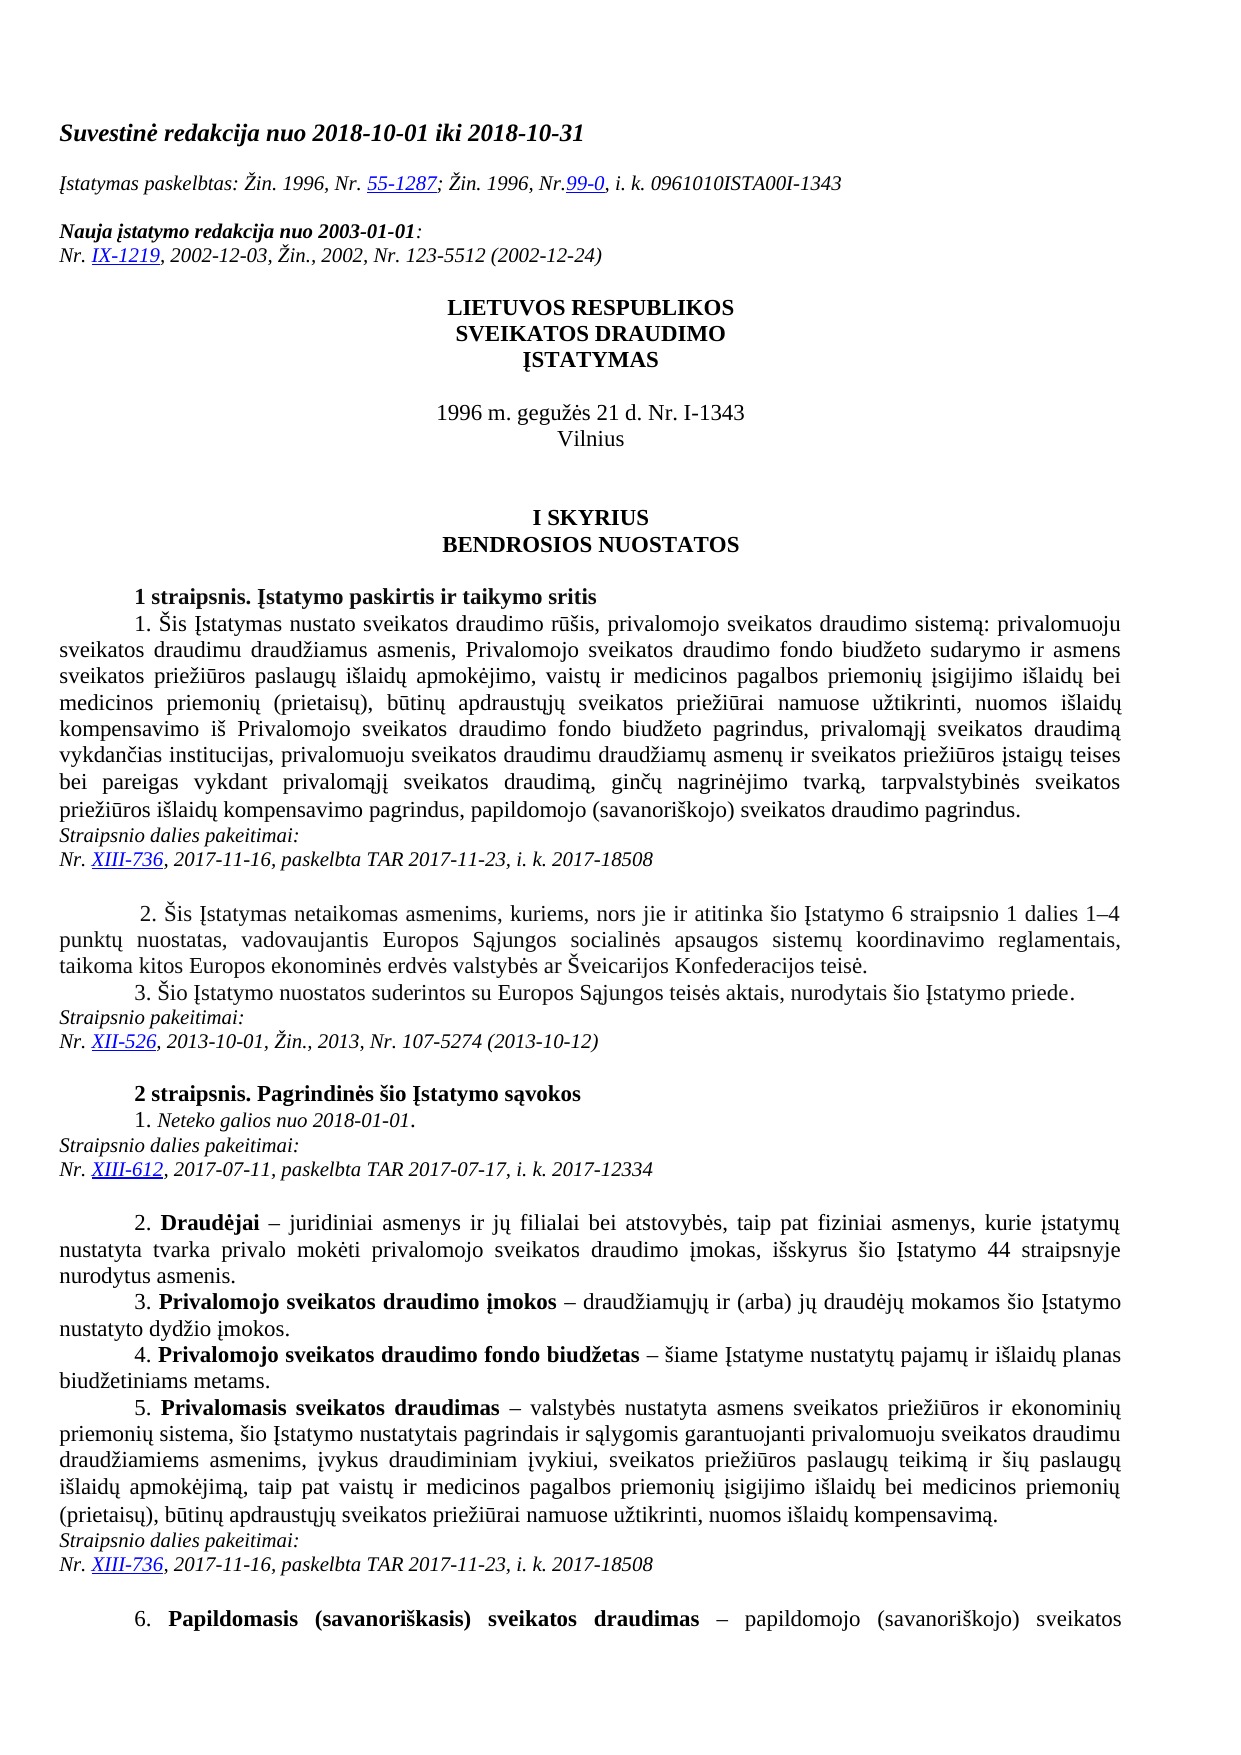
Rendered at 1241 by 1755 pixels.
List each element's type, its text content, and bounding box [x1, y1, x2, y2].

text Nr. IX-1219, 2002-12-03, Žin., 2002, Nr. 123-5512 (2002-12-24) [59, 243, 1122, 267]
text 6. Papildomasis (savanoriškasis) sveikatos draudimas – papildomojo (savanoriškojo) sveikatos [59, 1605, 1122, 1631]
text 2. Šis Įstatymas netaikomas asmenims, kuriems, nors jie ir atitinka šio Įstatymo 6 straipsnio 1 dalies 1–4 punktų nuostatas, vadovaujantis Europos Sąjungos socialinės apsaugos sistemų koordinavimo reglamentais, taikoma kitos Europos ekonominės erdvės valstybės ar Šveicarijos Konfederacijos teisė. [59, 900, 1122, 979]
text Suvestinė redakcija nuo 2018-10-01 iki 2018-10-31 [59, 118, 1122, 147]
text Straipsnio dalies pakeitimai: [59, 1528, 1122, 1552]
text Nr. XII-526, 2013-10-01, Žin., 2013, Nr. 107-5274 (2013-10-12) [59, 1029, 1122, 1053]
text Straipsnio pakeitimai: [59, 1005, 1122, 1029]
text 2. Draudėjai – juridiniai asmenys ir jų filialai bei atstovybės, taip pat fiziniai asmenys, kurie įstatymų nustatyta tvarka privalo mokėti privalomojo sveikatos draudimo įmokas, išskyrus šio Įstatymo 44 straipsnyje nurodytus asmenis. [59, 1209, 1122, 1288]
text Nr. XIII-612, 2017-07-11, paskelbta TAR 2017-07-17, i. k. 2017-12334 [59, 1157, 1122, 1181]
text LIETUVOS RESPUBLIKOS SVEIKATOS DRAUDIMO ĮSTATYMAS [59, 293, 1122, 373]
text 3. Privalomojo sveikatos draudimo įmokos – draudžiamųjų ir (arba) jų draudėjų mokamos šio Įstatymo nustatyto dydžio įmokos. [59, 1288, 1122, 1341]
text 1. Šis Įstatymas nustato sveikatos draudimo rūšis, privalomojo sveikatos draudimo sistemą: privalomuoju sveikatos draudimu draudžiamus asmenis, Privalomojo sveikatos draudimo fondo biudžeto sudarymo ir asmens sveikatos priežiūros paslaugų išlaidų apmokėjimo, vaistų ir medicinos pagalbos priemonių įsigijimo išlaidų bei medicinos priemonių (prietaisų), būtinų apdraustųjų sveikatos priežiūrai namuose užtikrinti, nuomos išlaidų kompensavimo iš Privalomojo sveikatos draudimo fondo biudžeto pagrindus, privalomąjį sveikatos draudimą vykdančias institucijas, privalomuoju sveikatos draudimu draudžiamų asmenų ir sveikatos priežiūros įstaigų teises bei pareigas vykdant privalomąjį sveikatos draudimą, ginčų nagrinėjimo tvarką, tarpvalstybinės sveikatos priežiūros išlaidų kompensavimo pagrindus, papildomojo (savanoriškojo) sveikatos draudimo pagrindus. [59, 610, 1122, 823]
text Nr. XIII-736, 2017-11-16, paskelbta TAR 2017-11-23, i. k. 2017-18508 [59, 847, 1122, 871]
text Nr. XIII-736, 2017-11-16, paskelbta TAR 2017-11-23, i. k. 2017-18508 [59, 1552, 1122, 1576]
text I SKYRIUS [59, 504, 1122, 531]
text 3. Šio Įstatymo nuostatos suderintos su Europos Sąjungos teisės aktais, nurodytais šio Įstatymo priede. [59, 979, 1122, 1005]
text BENDROSIOS NUOSTATOS [59, 531, 1122, 557]
text 1 straipsnis. Įstatymo paskirtis ir taikymo sritis [59, 583, 1122, 610]
text Įstatymas paskelbtas: Žin. 1996, Nr. 55-1287; Žin. 1996, Nr.99-0, i. k. 0961010ISTA00I-1343 [59, 171, 1122, 195]
text Straipsnio dalies pakeitimai: [59, 1132, 1122, 1157]
text 4. Privalomojo sveikatos draudimo fondo biudžetas – šiame Įstatyme nustatytų pajamų ir išlaidų planas biudžetiniams metams. [59, 1341, 1122, 1394]
text 1. Neteko galios nuo 2018-01-01. [59, 1106, 1122, 1132]
text 1996 m. gegužės 21 d. Nr. I-1343 [59, 399, 1122, 425]
text Vilnius [59, 425, 1122, 452]
text 2 straipsnis. Pagrindinės šio Įstatymo sąvokos [59, 1080, 1122, 1106]
text Nauja įstatymo redakcija nuo 2003-01-01: [59, 219, 1122, 243]
text Straipsnio dalies pakeitimai: [59, 823, 1122, 847]
text 5. Privalomasis sveikatos draudimas – valstybės nustatyta asmens sveikatos priežiūros ir ekonominių priemonių sistema, šio Įstatymo nustatytais pagrindais ir sąlygomis garantuojanti privalomuoju sveikatos draudimu draudžiamiems asmenims, įvykus draudiminiam įvykiui, sveikatos priežiūros paslaugų teikimą ir šių paslaugų išlaidų apmokėjimą, taip pat vaistų ir medicinos pagalbos priemonių įsigijimo išlaidų bei medicinos priemonių (prietaisų), būtinų apdraustųjų sveikatos priežiūrai namuose užtikrinti, nuomos išlaidų kompensavimą. [59, 1394, 1122, 1528]
